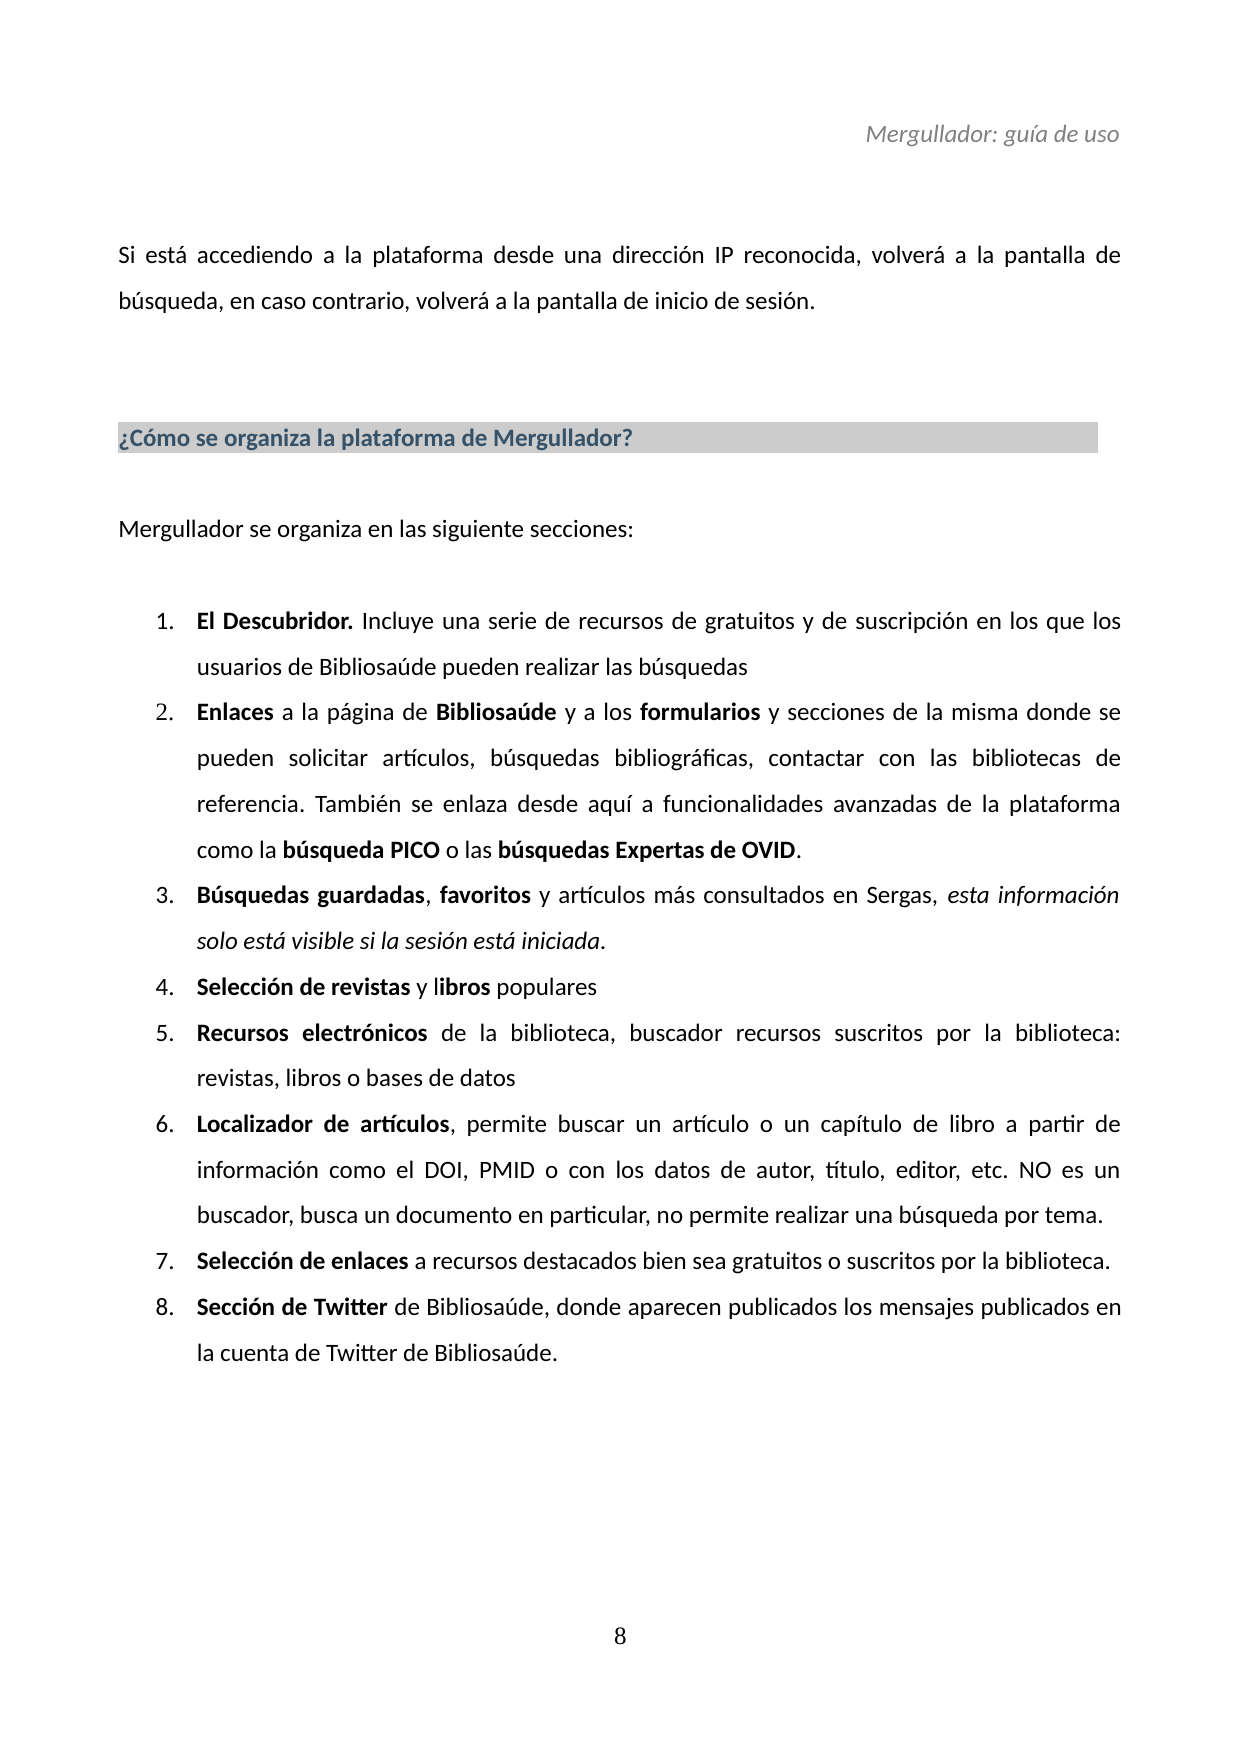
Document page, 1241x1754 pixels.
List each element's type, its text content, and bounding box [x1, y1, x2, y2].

text Si está accediendo a la plataforma desde una dirección IP reconocida, volverá a la pantalla de búsqueda, en caso contrario, volverá a la pantalla de inicio de sesión. [118, 239, 1122, 316]
list Localizador de artículos, permite buscar un artículo o un capítulo de libro a partir de información como el DOI, PMID o con los datos de autor, título, editor, etc. NO es un buscador, busca un documento en particular, no permite realizar una búsqueda por tema. [155, 1108, 1122, 1230]
list Selección de revistas y libros populares [155, 971, 1122, 1001]
text Mergullador se organiza en las siguiente secciones: [118, 514, 1122, 544]
list Selección de enlaces a recursos destacados bien sea gratuitos o suscritos por la biblioteca. [155, 1245, 1122, 1276]
list Enlaces a la página de Bibliosaúde y a los formularios y secciones de la misma donde se pueden solicitar artículos, búsquedas bibliográficas, contactar con las bibliotecas de referencia. También se enlaza desde aquí a funcionalidades avanzadas de la plataforma como la búsqueda PICO o las búsquedas Expertas de OVID. [155, 697, 1122, 864]
list Recursos electrónicos de la biblioteca, buscador recursos suscritos por la biblioteca: revistas, libros o bases de datos [155, 1017, 1122, 1093]
list El Descubridor. Incluye una serie de recursos de gratuitos y de suscripción en los que los usuarios de Bibliosaúde pueden realizar las búsquedas [155, 605, 1122, 681]
list Búsquedas guardadas, favoritos y artículos más consultados en Sergas, esta información solo está visible si la sesión está iniciada. [155, 879, 1122, 956]
text ¿Cómo se organiza la plataforma de Mergullador? [118, 422, 1122, 453]
list Sección de Twitter de Bibliosaúde, donde aparecen publicados los mensajes publicados en la cuenta de Twitter de Bibliosaúde. [155, 1291, 1122, 1367]
